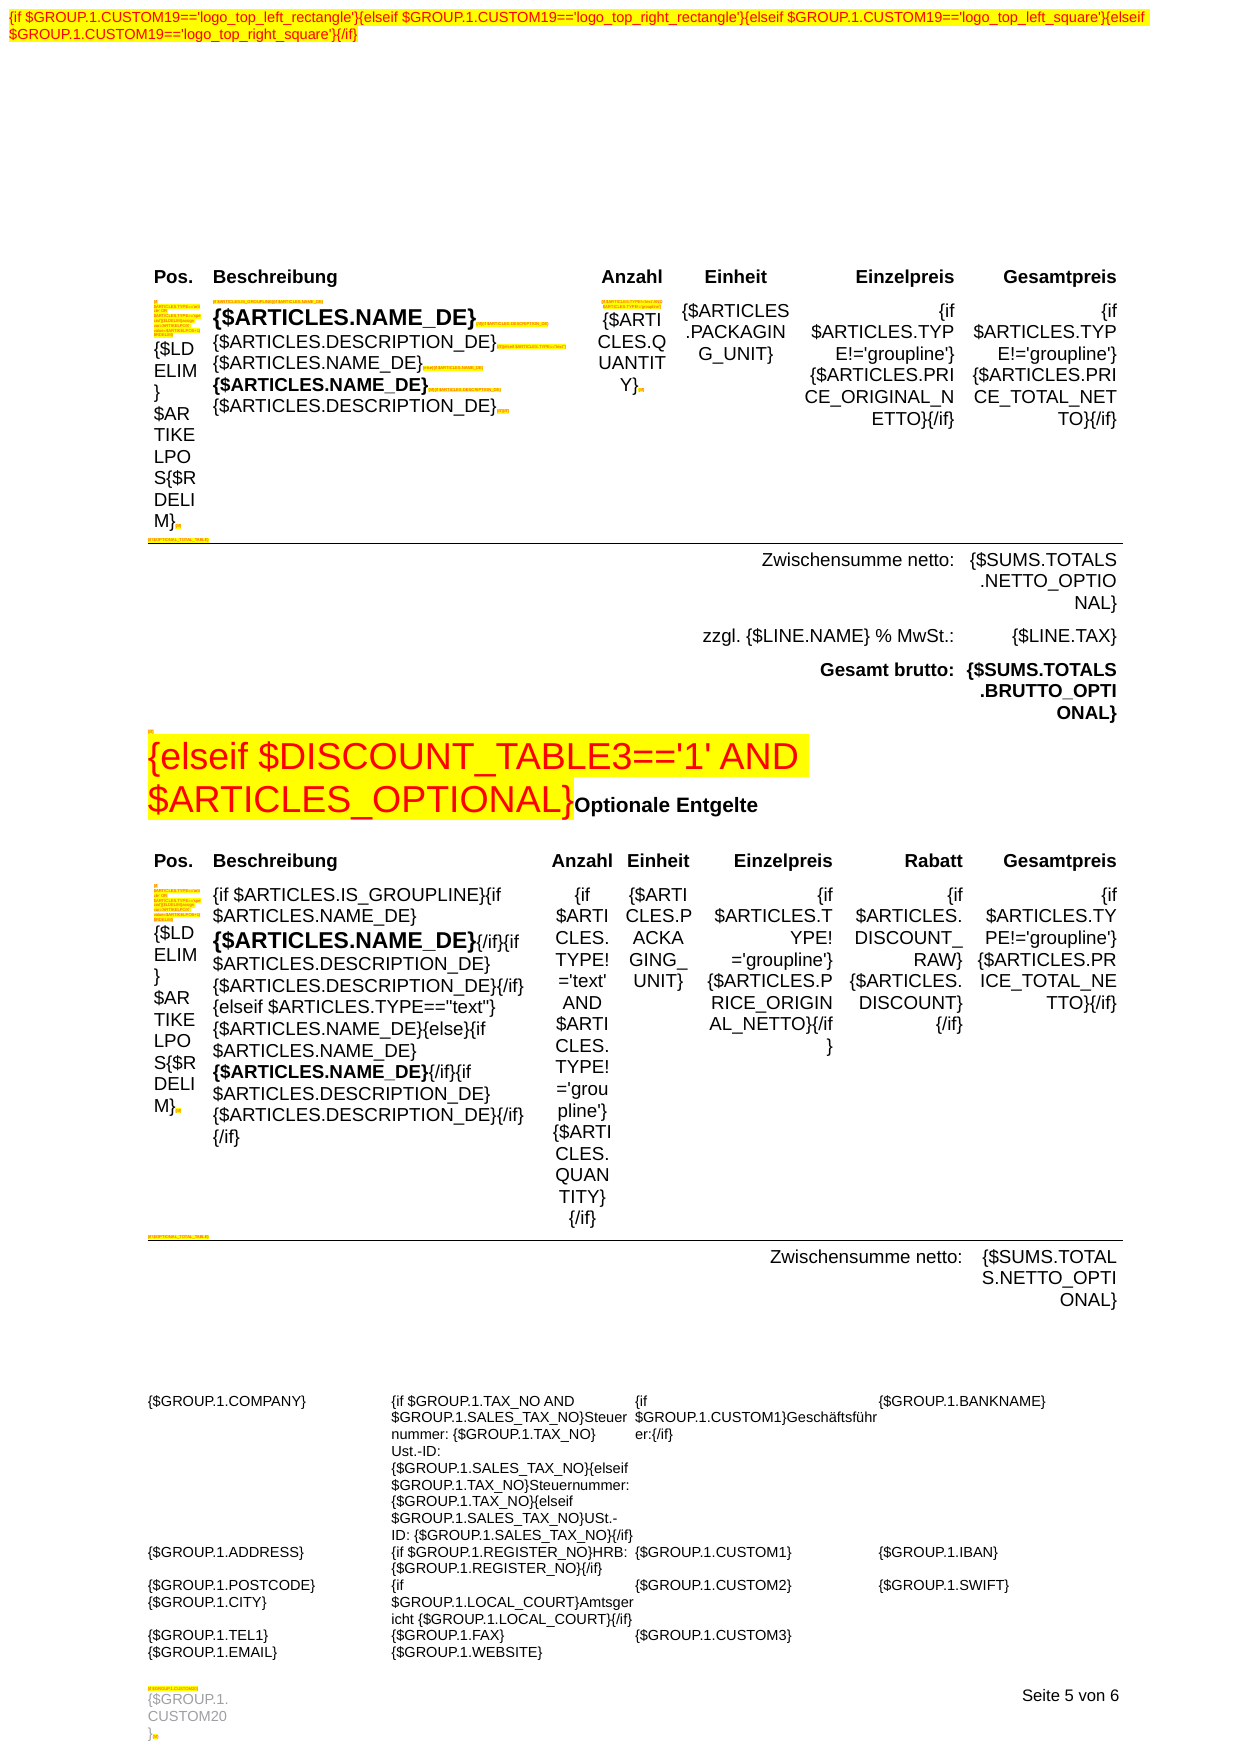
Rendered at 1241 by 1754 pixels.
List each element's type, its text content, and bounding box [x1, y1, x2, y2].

table_cell {if $ARTICLES.TYPE!='text' AND $ARTICLES.TYPE!='groupline'}{$ARTICLES.QUANTITY}{/if} [591, 294, 673, 538]
table_cell {if $ARTICLES.TYPE=='article' OR $ARTICLES.TYPE=='special'}{$LDELIM}assign var='ARTIKELPOS' value=$ARTIKELPOS+1{$RDELIM}{$LDELIM}$ARTIKELPOS{$RDELIM}{/if} [148, 878, 207, 1235]
table_cell {if $ARTICLES.TYPE!='groupline'}{$ARTICLES.PRICE_ORIGINAL_NETTO}{/if} [697, 878, 838, 1235]
table_header [545, 1241, 619, 1316]
table_cell [591, 653, 673, 729]
table_header [619, 1241, 697, 1316]
picture [231, 1674, 283, 1712]
table_header Beschreibung [207, 844, 545, 878]
table_cell {$ARTICLES.PACKAGING_UNIT} [673, 294, 798, 538]
text {/if} [154, 729, 1122, 734]
table_header Zwischensumme netto: [697, 1241, 968, 1316]
table_cell [207, 619, 591, 653]
table_cell {if $ARTICLES.DISCOUNT_RAW}{$ARTICLES.DISCOUNT}{/if} [839, 878, 968, 1235]
table_cell zzgl. {$LINE.NAME} % MwSt.: [673, 619, 960, 653]
table_header [148, 1241, 207, 1316]
table_header [207, 544, 591, 619]
table_header Anzahl [591, 260, 673, 293]
table_cell {$LINE.TAX} [960, 619, 1123, 653]
text {if !$OPTIONAL_TOTAL_TABLE} [209, 1235, 1122, 1239]
picture [771, 59, 1122, 209]
table_header Einheit [673, 260, 798, 293]
text {elseif $DISCOUNT_TABLE3=='1' AND $ARTICLES_OPTIONAL}Optionale Entgelte [148, 734, 1122, 844]
table_header Einzelpreis [798, 260, 960, 293]
table_header [148, 544, 207, 619]
table_header Beschreibung [207, 260, 591, 293]
table_header Pos. [148, 260, 207, 293]
table_cell [148, 653, 207, 729]
table_cell {if $ARTICLES.TYPE=='article' OR $ARTICLES.TYPE=='special'}{$LDELIM}assign var='ARTIKELPOS' value=$ARTIKELPOS+1{$RDELIM}{$LDELIM}$ARTIKELPOS{$RDELIM}{/if} [148, 294, 207, 538]
picture [147, 59, 498, 209]
table_header {$SUMS.TOTALS.NETTO_OPTIONAL} [960, 544, 1123, 619]
table_header [591, 544, 673, 619]
table_header Zwischensumme netto: [673, 544, 960, 619]
table_header {$SUMS.TOTALS.NETTO_OPTIONAL} [969, 1241, 1123, 1316]
table_cell {if $ARTICLES.TYPE!='groupline'}{$ARTICLES.PRICE_TOTAL_NETTO}{/if} [960, 294, 1123, 538]
text {if !$OPTIONAL_TOTAL_TABLE} [209, 538, 1122, 543]
table_cell {if $ARTICLES.TYPE!='groupline'}{$ARTICLES.PRICE_ORIGINAL_NETTO}{/if} [798, 294, 960, 538]
table_cell Gesamt brutto: [673, 653, 960, 729]
table_header Rabatt [839, 844, 968, 878]
table_cell {$SUMS.TOTALS.BRUTTO_OPTIONAL} [960, 653, 1123, 729]
table_header Gesamtpreis [969, 844, 1123, 878]
table_header Einheit [619, 844, 697, 878]
table_cell {if $ARTICLES.TYPE!='groupline'}{$ARTICLES.PRICE_TOTAL_NETTO}{/if} [969, 878, 1123, 1235]
table_cell {if $ARTICLES.IS_GROUPLINE}{if $ARTICLES.NAME_DE}{$ARTICLES.NAME_DE}{/if}{if $ARTICLES.DESCRIPTION_DE} {$ARTICLES.DESCRIPTION_DE}{/if}{elseif $ARTICLES.TYPE=="text"}{$ARTICLES.NAME_DE}{else}{if $ARTICLES.NAME_DE}{$ARTICLES.NAME_DE}{/if}{if $ARTICLES.DESCRIPTION_DE} {$ARTICLES.DESCRIPTION_DE}{/if}{/if} [207, 878, 545, 1235]
table_cell {$ARTICLES.PACKAGING_UNIT} [619, 878, 697, 1235]
table_cell {if $ARTICLES.TYPE!='text' AND $ARTICLES.TYPE!='groupline'}{$ARTICLES.QUANTITY}{/if} [545, 878, 619, 1235]
table_cell [148, 619, 207, 653]
table_cell {if $ARTICLES.IS_GROUPLINE}{if $ARTICLES.NAME_DE}{$ARTICLES.NAME_DE}{/if}{if $ARTICLES.DESCRIPTION_DE} {$ARTICLES.DESCRIPTION_DE}{/if}{elseif $ARTICLES.TYPE=="text"}{$ARTICLES.NAME_DE}{else}{if $ARTICLES.NAME_DE}{$ARTICLES.NAME_DE}{/if}{if $ARTICLES.DESCRIPTION_DE} {$ARTICLES.DESCRIPTION_DE}{/if}{/if} [207, 294, 591, 538]
table_header Anzahl [545, 844, 619, 878]
table_header Gesamtpreis [960, 260, 1123, 293]
table_header [207, 1241, 545, 1316]
table_cell [207, 653, 591, 729]
table_header Einzelpreis [697, 844, 838, 878]
table_header Pos. [148, 844, 207, 878]
table_cell [591, 619, 673, 653]
